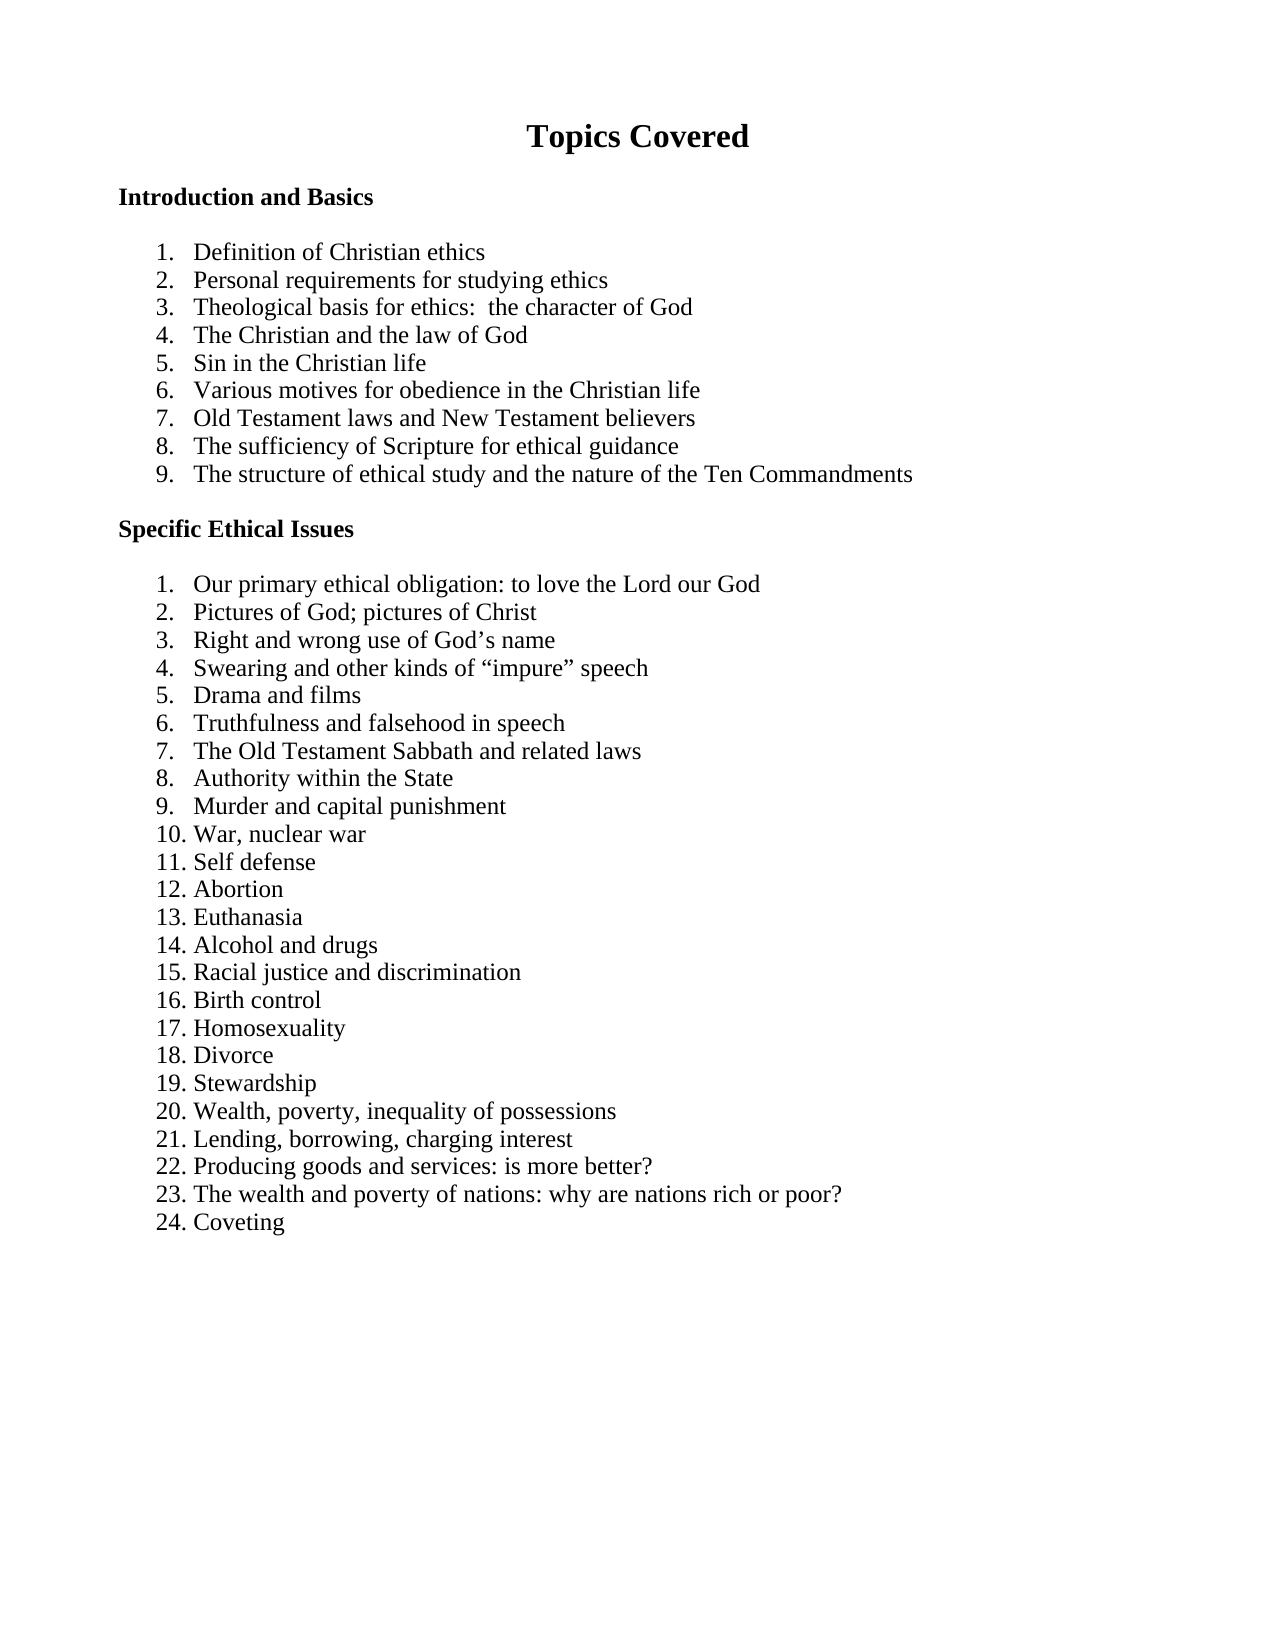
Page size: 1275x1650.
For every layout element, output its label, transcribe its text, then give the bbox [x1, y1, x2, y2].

list Authority within the State [156, 764, 1157, 792]
list Coveting [156, 1208, 1157, 1236]
list Racial justice and discrimination [156, 958, 1157, 986]
list Euthanasia [156, 903, 1157, 931]
list Lending, borrowing, charging interest [156, 1125, 1157, 1152]
list The Old Testament Sabbath and related laws [156, 737, 1157, 764]
list Definition of Christian ethics [156, 238, 1157, 266]
list Drama and films [156, 681, 1157, 709]
list Producing goods and services: is more better? [156, 1152, 1157, 1180]
text Topics Covered [118, 118, 1157, 155]
list Truthfulness and falsehood in speech [156, 709, 1157, 737]
list The sufficiency of Scripture for ethical guidance [156, 432, 1157, 460]
list Pictures of God; pictures of Christ [156, 598, 1157, 626]
list Alcohol and drugs [156, 931, 1157, 958]
list Old Testament laws and New Testament believers [156, 404, 1157, 432]
list War, nuclear war [156, 820, 1157, 848]
list Self defense [156, 848, 1157, 875]
list The wealth and poverty of nations: why are nations rich or poor? [156, 1180, 1157, 1208]
list Our primary ethical obligation: to love the Lord our God [156, 571, 1157, 598]
list Personal requirements for studying ethics [156, 266, 1157, 293]
list Sin in the Christian life [156, 349, 1157, 377]
list Murder and capital punishment [156, 792, 1157, 820]
list Right and wrong use of God’s name [156, 626, 1157, 654]
list The Christian and the law of God [156, 321, 1157, 349]
list Divorce [156, 1042, 1157, 1069]
list Theological basis for ethics: the character of God [156, 293, 1157, 321]
text Specific Ethical Issues [118, 515, 1157, 543]
list The structure of ethical study and the nature of the Ten Commandments [156, 460, 1157, 487]
list Various motives for obedience in the Christian life [156, 377, 1157, 404]
list Homosexuality [156, 1014, 1157, 1042]
list Birth control [156, 986, 1157, 1014]
list Swearing and other kinds of “impure” speech [156, 654, 1157, 681]
text Introduction and Basics [118, 183, 1157, 210]
list Stewardship [156, 1069, 1157, 1097]
list Abortion [156, 875, 1157, 903]
list Wealth, poverty, inequality of possessions [156, 1097, 1157, 1125]
